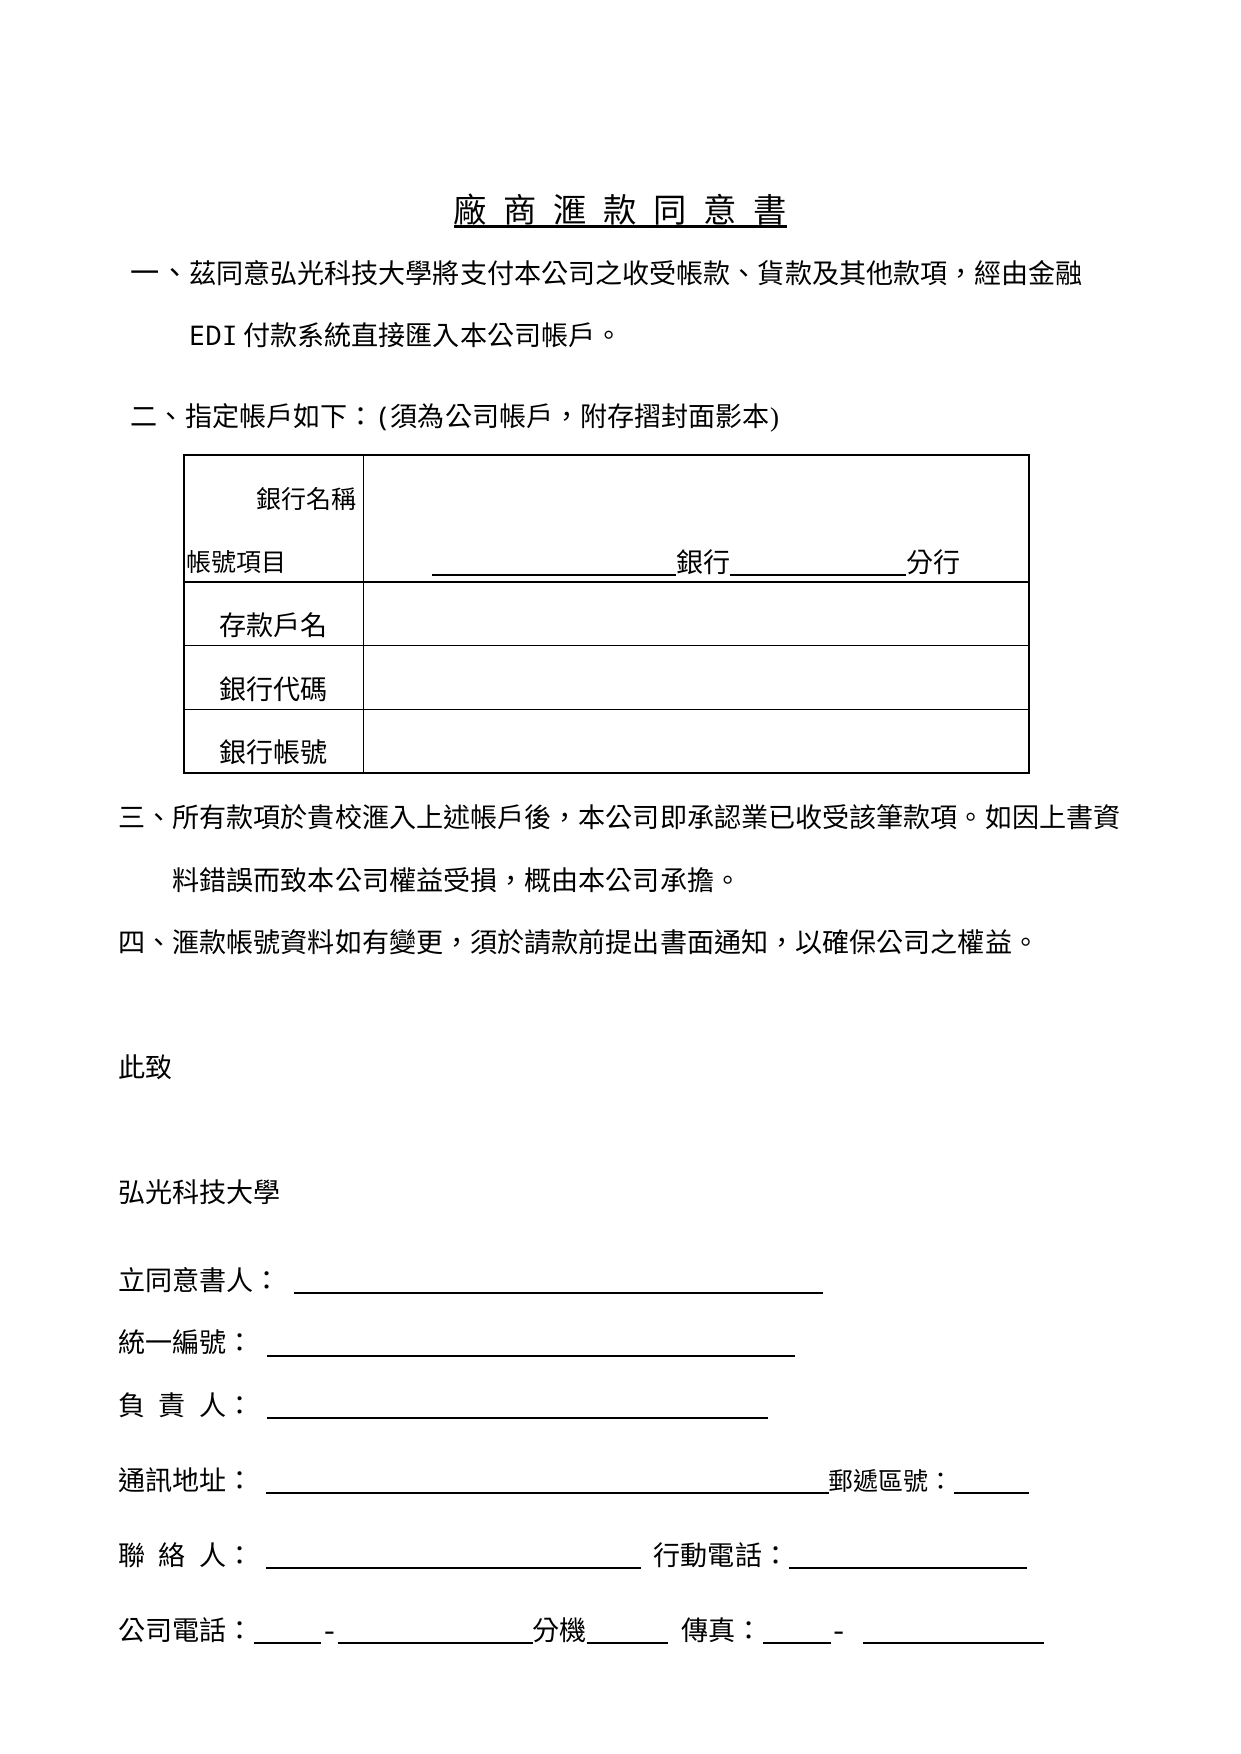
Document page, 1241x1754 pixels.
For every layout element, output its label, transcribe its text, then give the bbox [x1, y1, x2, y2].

text 廠 商 滙 款 同 意 書 [118, 167, 1122, 229]
text 四、滙款帳號資料如有變更，須於請款前提出書面通知，以確保公司之權益。 [118, 899, 1122, 962]
table_cell 銀行帳號 [185, 710, 363, 772]
text 一、茲同意弘光科技大學將支付本公司之收受帳款、貨款及其他款項，經由金融EDI付款系統直接匯入本公司帳戶。 [131, 229, 1122, 354]
table_header 銀行名稱 帳號項目 [185, 456, 363, 581]
table_cell [364, 583, 1028, 645]
table_cell 銀行代碼 [185, 646, 363, 708]
text 三、所有款項於貴校滙入上述帳戶後，本公司即承認業已收受該筆款項。如因上書資料錯誤而致本公司權益受損，概由本公司承擔。 [118, 774, 1122, 899]
text 此致 [118, 1024, 1122, 1087]
text 二、指定帳戶如下：(須為公司帳戶，附存摺封面影本) [131, 373, 1122, 436]
text 統一編號： [118, 1299, 1122, 1362]
text 立同意書人： [118, 1237, 1122, 1299]
text 負 責 人： [118, 1362, 1122, 1424]
table_header 銀行 分行 [364, 456, 1028, 581]
table_cell [364, 710, 1028, 772]
text 公司電話： - 分機 傳真： - [118, 1587, 1122, 1649]
table_cell [364, 646, 1028, 708]
text 弘光科技大學 [118, 1149, 1122, 1212]
text 通訊地址： 郵遞區號： [118, 1437, 1122, 1499]
table_cell 存款戶名 [185, 583, 363, 645]
text 聯 絡 人： 行動電話： [118, 1512, 1122, 1574]
